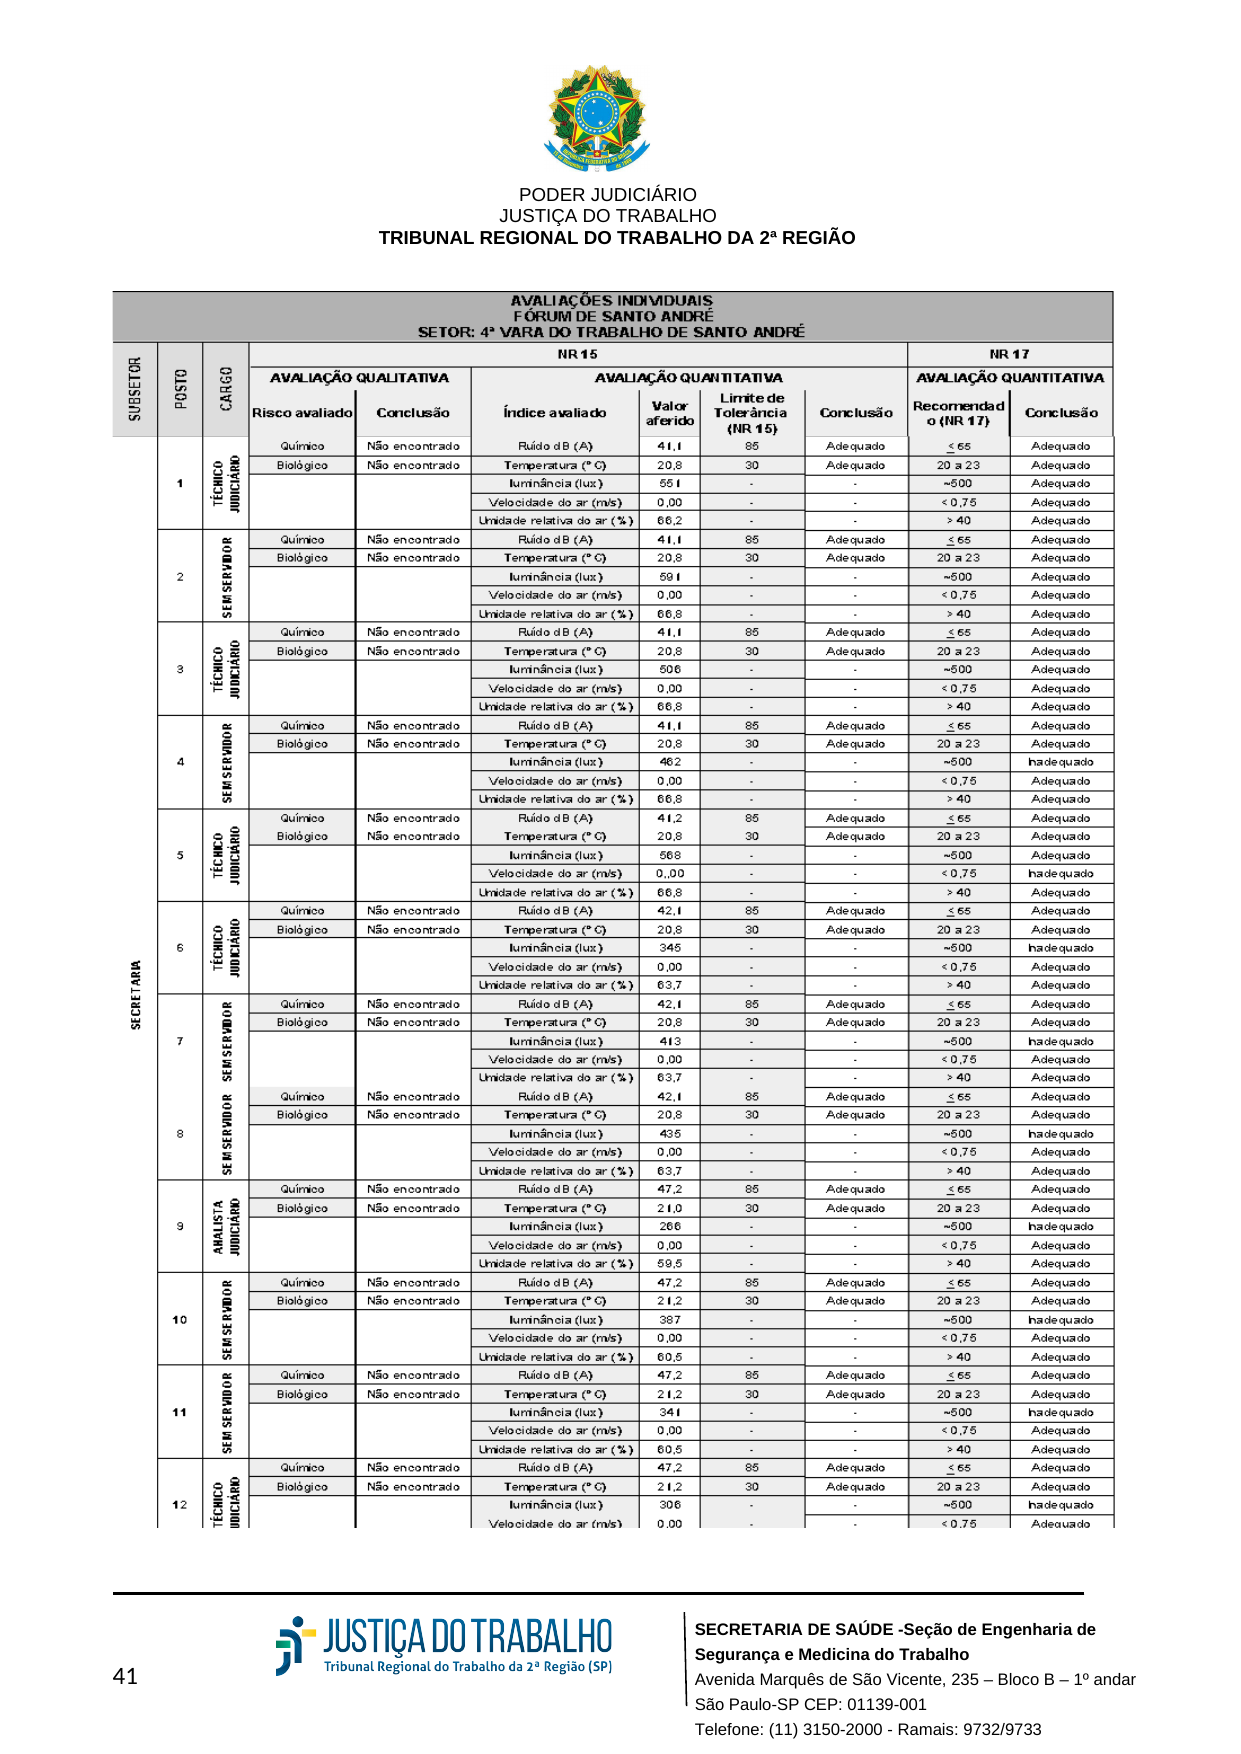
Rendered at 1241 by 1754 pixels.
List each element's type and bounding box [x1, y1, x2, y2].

picture [543, 65, 650, 172]
picture [276, 1616, 612, 1676]
picture [112, 291, 1117, 1528]
